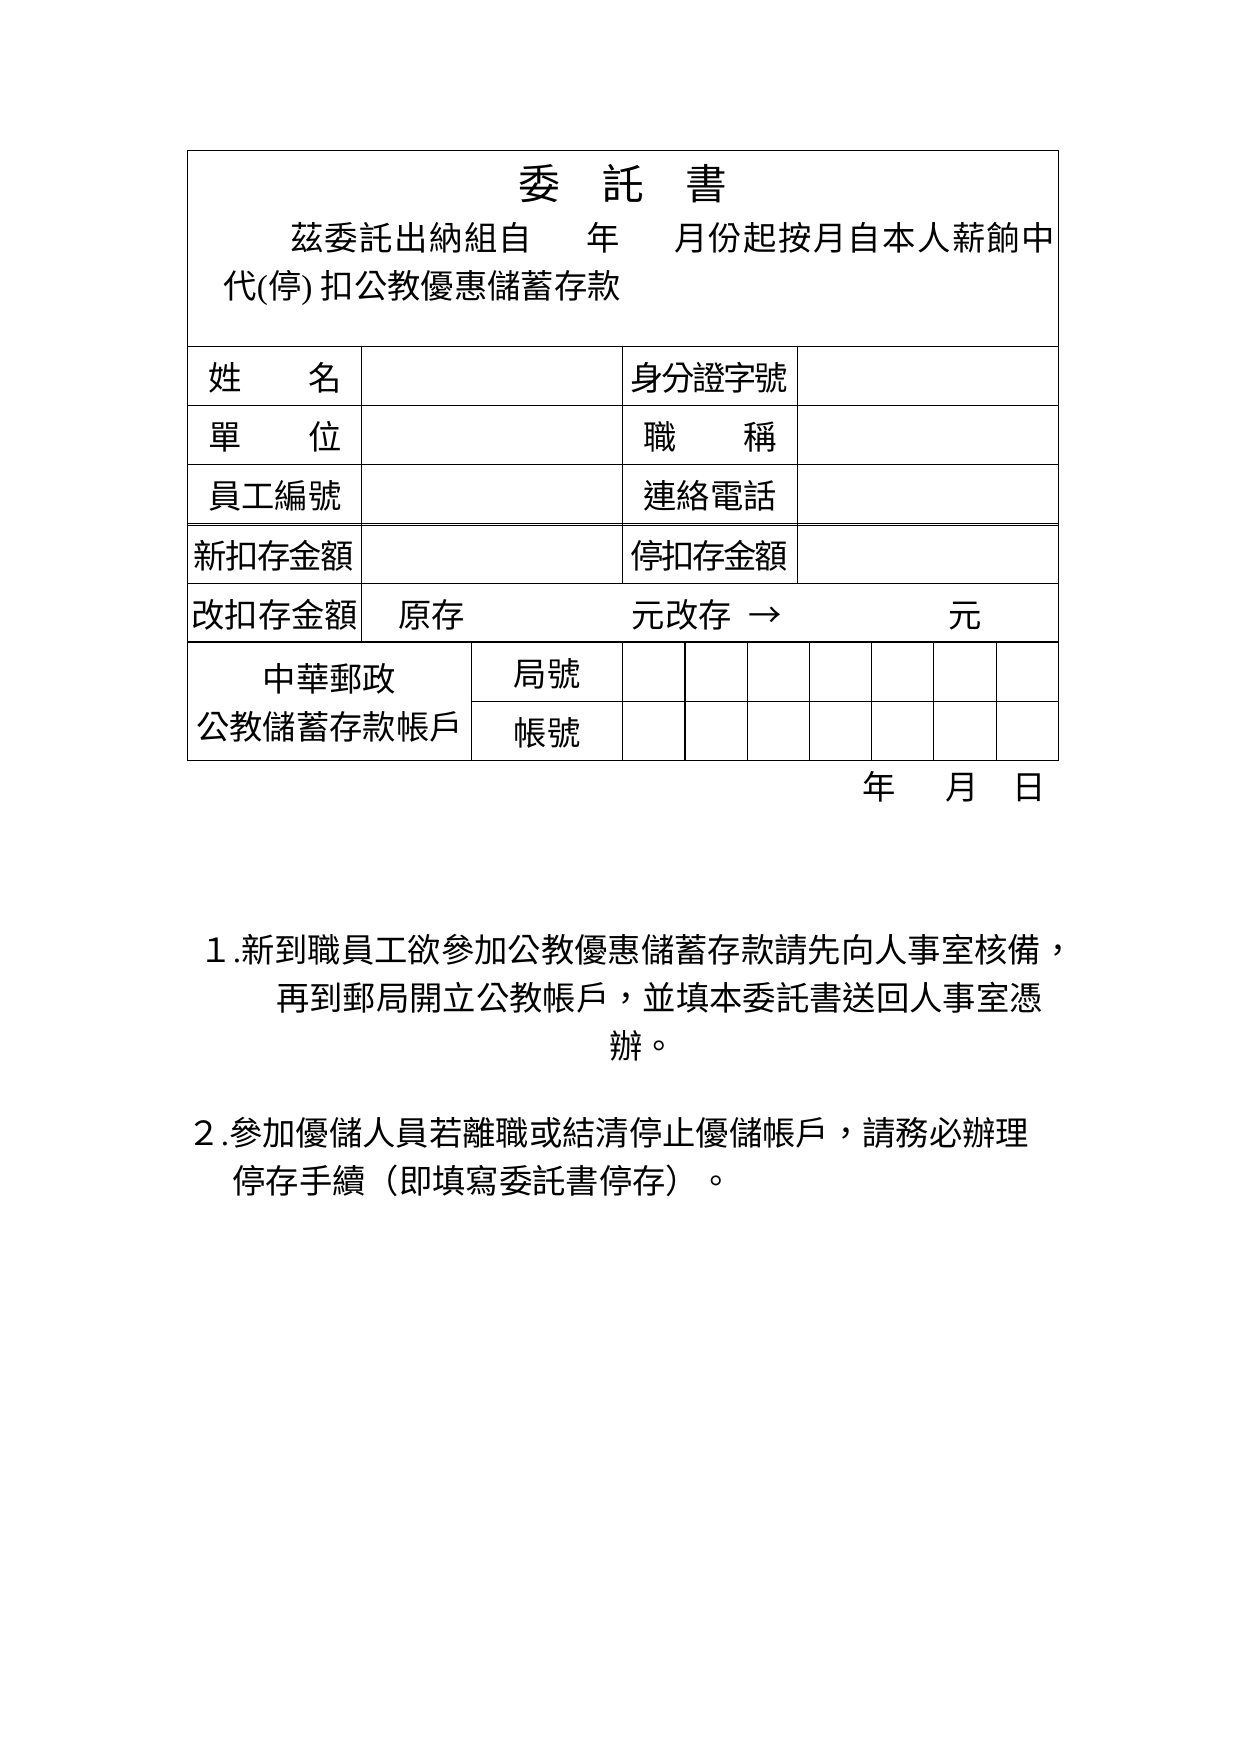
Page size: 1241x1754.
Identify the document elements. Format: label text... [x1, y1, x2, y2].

table_cell [810, 702, 871, 759]
table_cell [798, 526, 1058, 582]
table_cell [362, 347, 622, 405]
table_cell 新扣存金額 [188, 526, 361, 582]
table_cell [997, 702, 1058, 759]
table_cell [934, 702, 996, 759]
table_cell 帳號 [472, 702, 622, 759]
table_cell [798, 347, 1058, 405]
table_cell [798, 465, 1058, 523]
text 年 月 日 [187, 761, 1053, 809]
table_cell 身分證字號 [623, 347, 797, 405]
table_cell 改扣存金額 [188, 584, 361, 641]
table_header 委 託 書 茲委託出納組自 年 月份起按月自本人薪餉中 代(停) 扣公教優惠儲蓄存款 [188, 151, 1058, 346]
table_cell 單 位 [188, 406, 361, 464]
table_cell [623, 643, 684, 701]
table_cell [362, 465, 622, 523]
table_cell [798, 406, 1058, 464]
table_cell 員工編號 [188, 465, 361, 523]
table_cell 職 稱 [623, 406, 797, 464]
table_cell [748, 702, 809, 759]
table_cell [748, 643, 809, 701]
table_cell [872, 702, 933, 759]
table_cell 局號 [472, 643, 622, 701]
text ２.參加優儲人員若離職或結清停止優儲帳戶，請務必辦理停存手續（即填寫委託書停存）。 [187, 1107, 1053, 1203]
text １.新到職員工欲參加公教優惠儲蓄存款請先向人事室核備， 再到郵局開立公教帳戶，並填本委託書送回人事室憑辦。 [187, 924, 1053, 1107]
table_cell [362, 526, 622, 582]
table_cell [997, 643, 1058, 701]
table_cell [362, 406, 622, 464]
table_cell 連絡電話 [623, 465, 797, 523]
table_cell [872, 643, 933, 701]
table_cell [810, 643, 871, 701]
table_cell [686, 702, 747, 759]
table_cell 原存 元改存 → 元 [362, 584, 1058, 641]
table_cell [623, 702, 684, 759]
table_cell [686, 643, 747, 701]
table_cell 姓 名 [188, 347, 361, 405]
table_cell 中華郵政 公教儲蓄存款帳戶 [188, 643, 471, 759]
table_cell [934, 643, 996, 701]
table_cell 停扣存金額 [623, 526, 797, 582]
